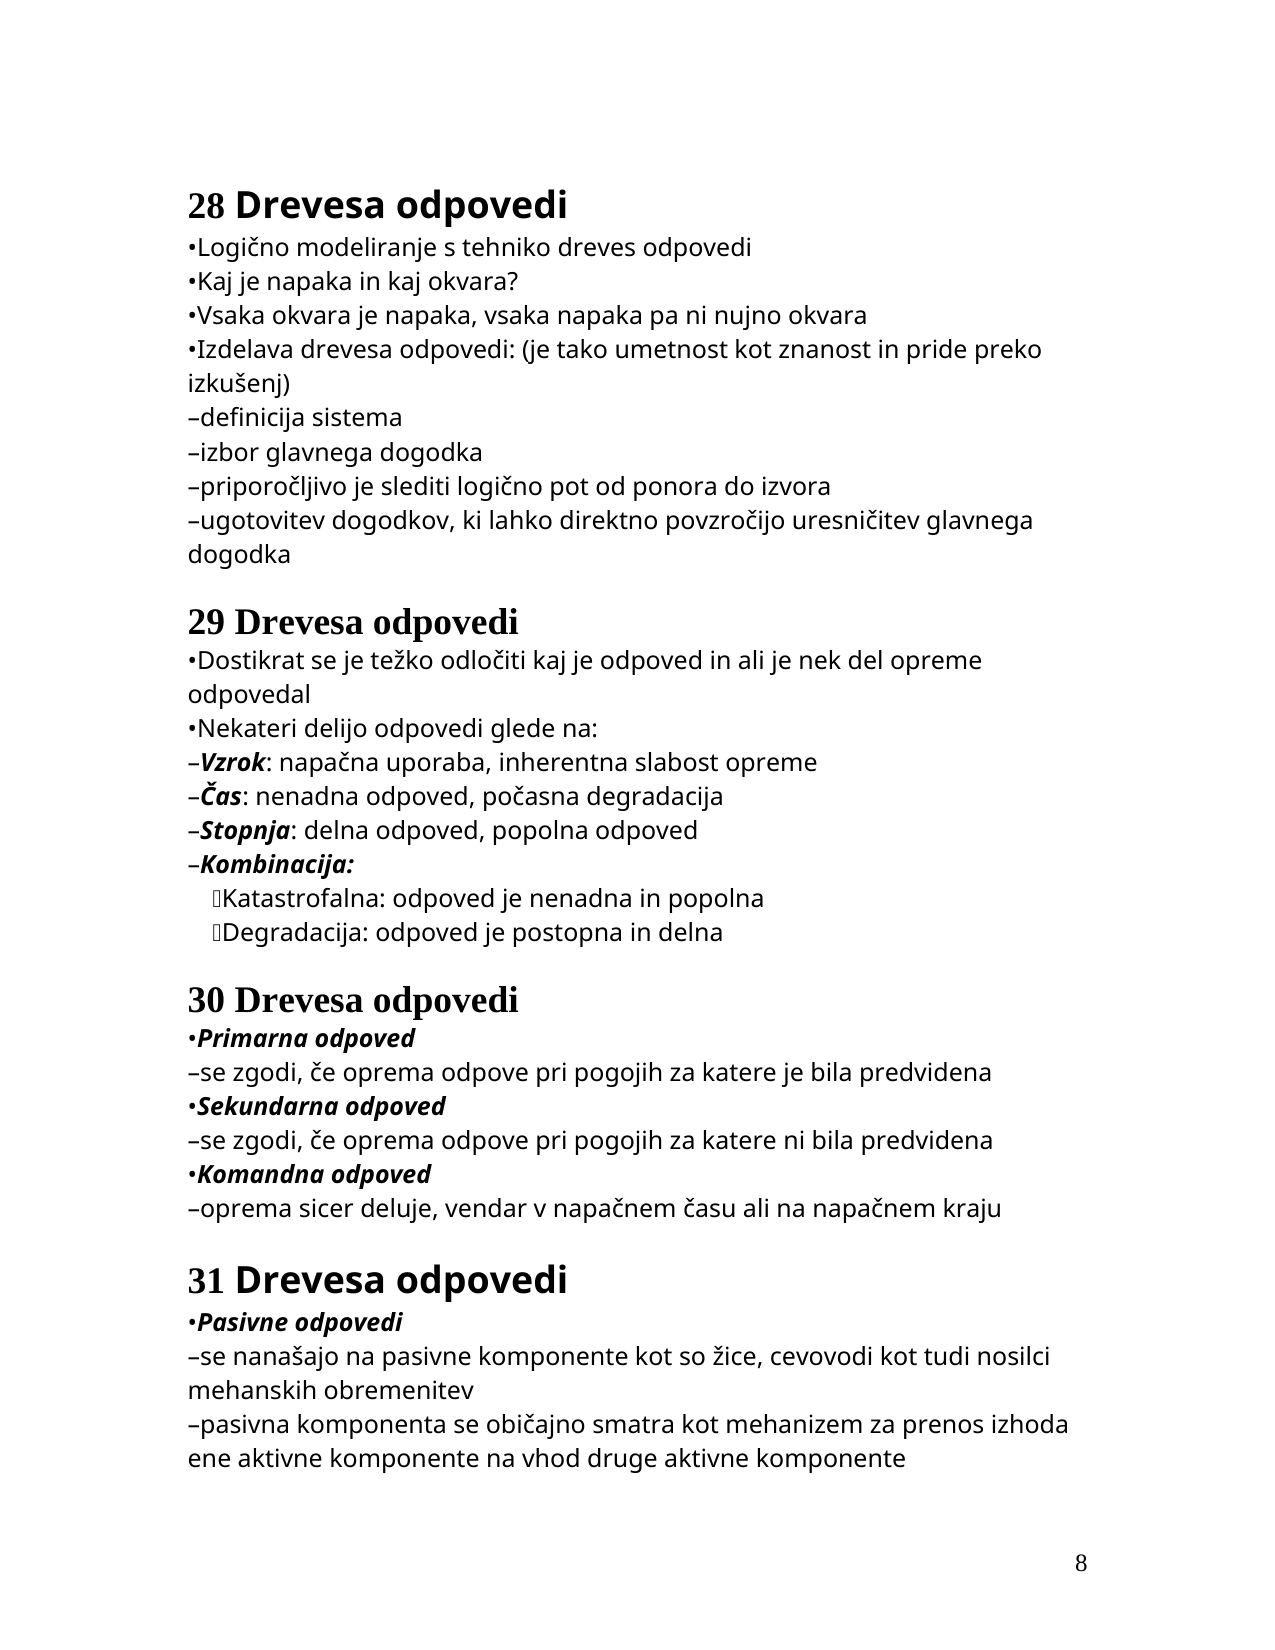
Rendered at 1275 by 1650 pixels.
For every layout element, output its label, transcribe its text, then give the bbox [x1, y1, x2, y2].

text –se nanašajo na pasivne komponente kot so žice, cevovodi kot tudi nosilci mehanskih obremenitev [187, 1339, 1087, 1407]
text –definicija sistema [187, 400, 1087, 434]
text •Komandna odpoved [187, 1157, 1087, 1191]
text 28 Drevesa odpovedi [187, 179, 1087, 230]
text –Vzrok: napačna uporaba, inherentna slabost opreme [187, 744, 1087, 778]
text –priporočljivo je slediti logično pot od ponora do izvora [187, 468, 1087, 502]
text •Sekundarna odpoved [187, 1089, 1087, 1123]
text –se zgodi, če oprema odpove pri pogojih za katere ni bila predvidena [187, 1123, 1087, 1157]
text –Kombinacija: [187, 847, 1087, 881]
text •Kaj je napaka in kaj okvara? [187, 264, 1087, 298]
text 31 Drevesa odpovedi [187, 1254, 1087, 1305]
text 29 Drevesa odpovedi [187, 599, 1087, 642]
text •Logično modeliranje s tehniko dreves odpovedi [187, 230, 1087, 264]
text –ugotovitev dogodkov, ki lahko direktno povzročijo uresničitev glavnega dogodka [187, 502, 1087, 570]
text –izbor glavnega dogodka [187, 434, 1087, 468]
text –oprema sicer deluje, vendar v napačnem času ali na napačnem kraju [187, 1191, 1087, 1225]
text •Izdelava drevesa odpovedi: (je tako umetnost kot znanost in pride preko izkušenj) [187, 332, 1087, 400]
subtitle 30 Drevesa odpovedi [187, 978, 1087, 1021]
text 􀀗Degradacija: odpoved je postopna in delna [187, 915, 1087, 949]
text –se zgodi, če oprema odpove pri pogojih za katere je bila predvidena [187, 1055, 1087, 1089]
text •Vsaka okvara je napaka, vsaka napaka pa ni nujno okvara [187, 298, 1087, 332]
text •Dostikrat se je težko odločiti kaj je odpoved in ali je nek del opreme odpovedal [187, 642, 1087, 710]
text •Pasivne odpovedi [187, 1305, 1087, 1339]
text –Čas: nenadna odpoved, počasna degradacija [187, 778, 1087, 813]
text –pasivna komponenta se običajno smatra kot mehanizem za prenos izhoda ene aktivne komponente na vhod druge aktivne komponente [187, 1407, 1087, 1475]
text •Primarna odpoved [187, 1021, 1087, 1055]
text •Nekateri delijo odpovedi glede na: [187, 710, 1087, 744]
text –Stopnja: delna odpoved, popolna odpoved [187, 813, 1087, 847]
text 􀀗Katastrofalna: odpoved je nenadna in popolna [187, 881, 1087, 915]
